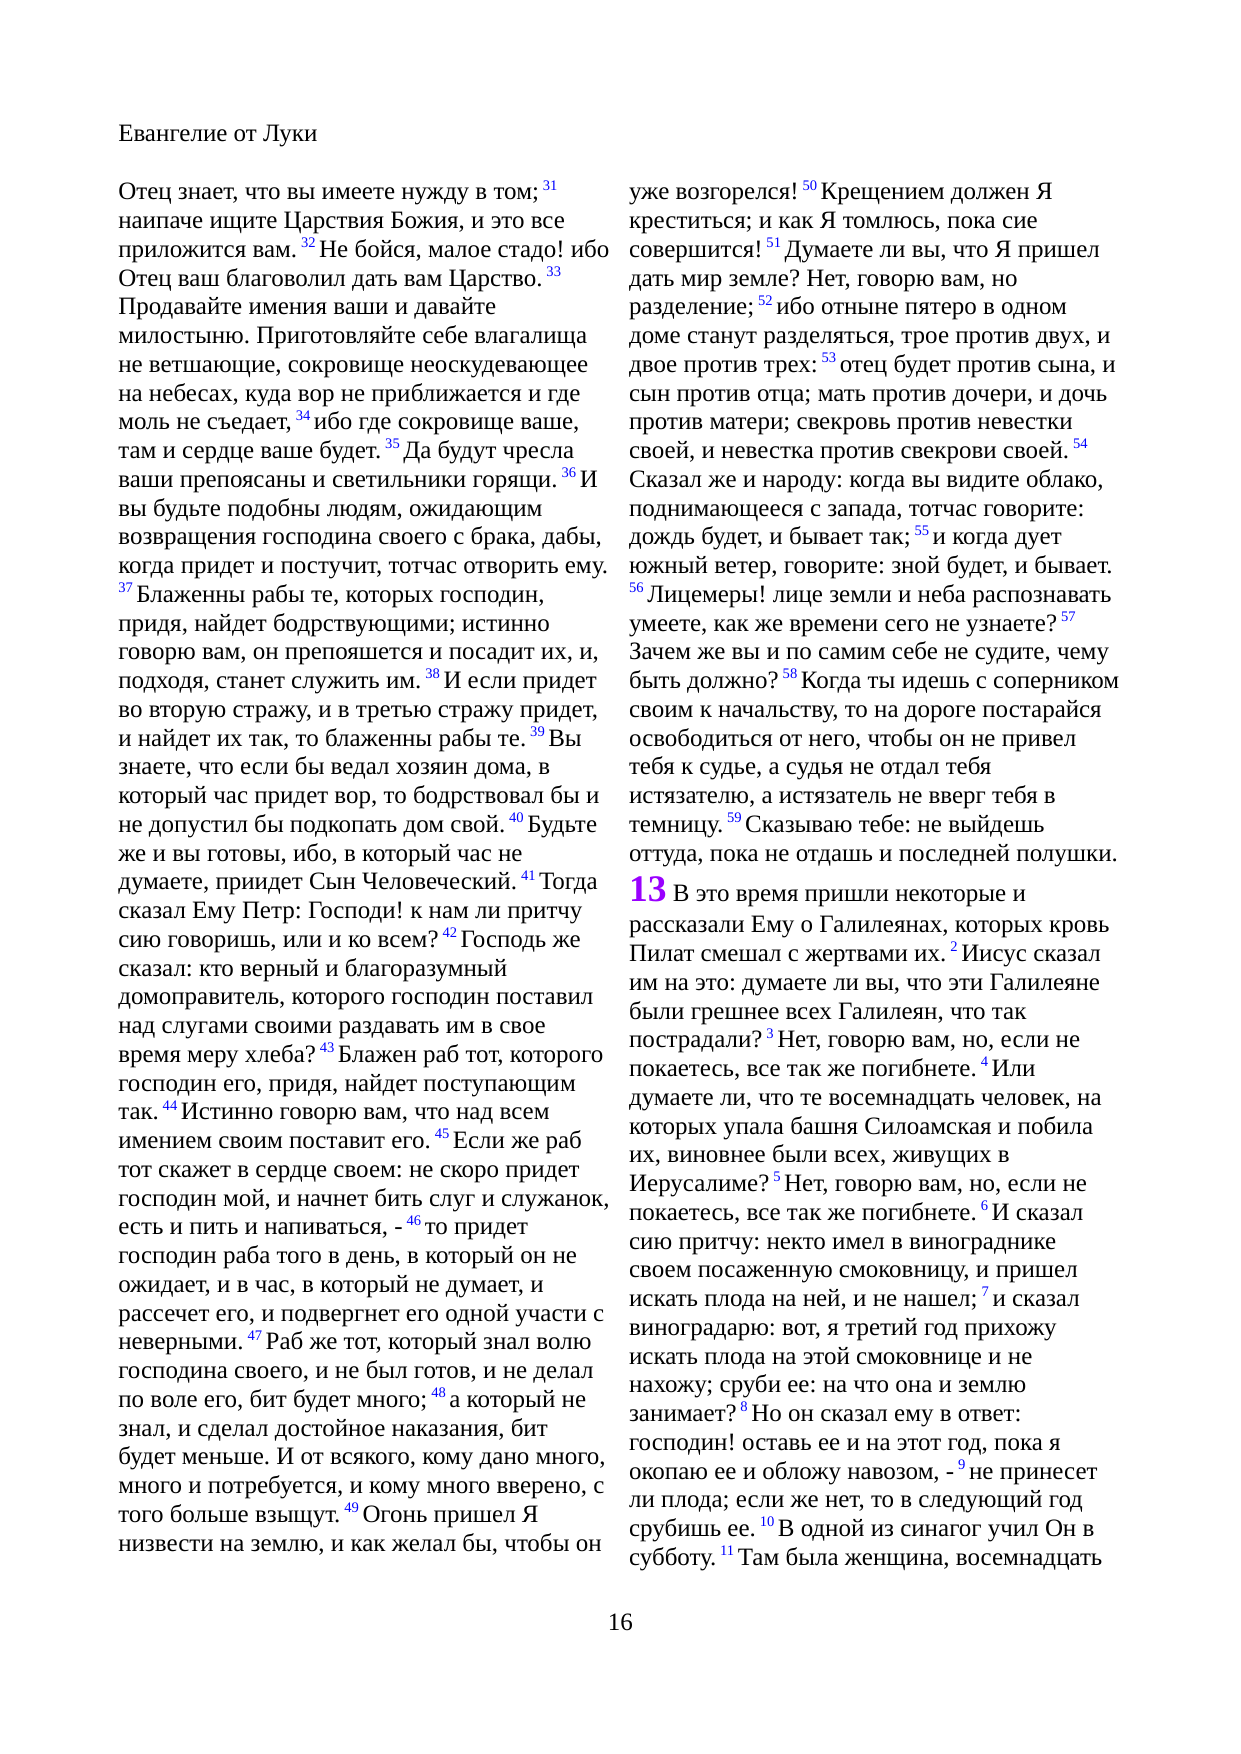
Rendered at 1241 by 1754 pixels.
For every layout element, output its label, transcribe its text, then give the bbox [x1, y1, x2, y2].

text уже возгорелся! 50 Крещением должен Я креститься; и как Я томлюсь, пока сие совершится! 51 Думаете ли вы, что Я пришел дать мир земле? Нет, говорю вам, но разделение; 52 ибо отныне пятеро в одном доме станут разделяться, трое против двух, и двое против трех: 53 отец будет против сына, и сын против отца; мать против дочери, и дочь против матери; свекровь против невестки своей, и невестка против свекрови своей. 54 Сказал же и народу: когда вы видите облако, поднимающееся с запада, тотчас говорите: дождь будет, и бывает так; 55 и когда дует южный ветер, говорите: зной будет, и бывает. 56 Лицемеры! лице земли и неба распознавать умеете, как же времени сего не узнаете? 57 Зачем же вы и по самим себе не судите, чему быть должно? 58 Когда ты идешь с соперником своим к начальству, то на дороге постарайся освободиться от него, чтобы он не привел тебя к судье, а судья не отдал тебя истязателю, а истязатель не вверг тебя в темницу. 59 Сказываю тебе: не выйдешь оттуда, пока не отдашь и последней полушки. [629, 176, 1122, 866]
text 13 В это время пришли некоторые и рассказали Ему о Галилеянах, которых кровь Пилат смешал с жертвами их. 2 Иисус сказал им на это: думаете ли вы, что эти Галилеяне были грешнее всех Галилеян, что так пострадали? 3 Нет, говорю вам, но, если не покаетесь, все так же погибнете. 4 Или думаете ли, что те восемнадцать человек, на которых упала башня Силоамская и побила их, виновнее были всех, живущих в Иерусалиме? 5 Нет, говорю вам, но, если не покаетесь, все так же погибнете. 6 И сказал сию притчу: некто имел в винограднике своем посаженную смоковницу, и пришел искать плода на ней, и не нашел; 7 и сказал виноградарю: вот, я третий год прихожу искать плода на этой смоковнице и не нахожу; сруби ее: на что она и землю занимает? 8 Но он сказал ему в ответ: господин! оставь ее и на этот год, пока я окопаю ее и обложу навозом, - 9 не принесет ли плода; если же нет, то в следующий год срубишь ее. 10 В одной из синагог учил Он в субботу. 11 Там была женщина, восемнадцать [629, 866, 1122, 1571]
text Отец знает, что вы имеете нужду в том; 31 наипаче ищите Царствия Божия, и это все приложится вам. 32 Не бойся, малое стадо! ибо Отец ваш благоволил дать вам Царство. 33 Продавайте имения ваши и давайте милостыню. Приготовляйте себе влагалища не ветшающие, сокровище неоскудевающее на небесах, куда вор не приближается и где моль не съедает, 34 ибо где сокровище ваше, там и сердце ваше будет. 35 Да будут чресла ваши препоясаны и светильники горящи. 36 И вы будьте подобны людям, ожидающим возвращения господина своего с брака, дабы, когда придет и постучит, тотчас отворить ему. 37 Блаженны рабы те, которых господин, придя, найдет бодрствующими; истинно говорю вам, он препояшется и посадит их, и, подходя, станет служить им. 38 И если придет во вторую стражу, и в третью стражу придет, и найдет их так, то блаженны рабы те. 39 Вы знаете, что если бы ведал хозяин дома, в который час придет вор, то бодрствовал бы и не допустил бы подкопать дом свой. 40 Будьте же и вы готовы, ибо, в который час не думаете, приидет Сын Человеческий. 41 Тогда сказал Ему Петр: Господи! к нам ли притчу сию говоришь, или и ко всем? 42 Господь же сказал: кто верный и благоразумный домоправитель, которого господин поставил над слугами своими раздавать им в свое время меру хлеба? 43 Блажен раб тот, которого господин его, придя, найдет поступающим так. 44 Истинно говорю вам, что над всем имением своим поставит его. 45 Если же раб тот скажет в сердце своем: не скоро придет господин мой, и начнет бить слуг и служанок, есть и пить и напиваться, - 46 то придет господин раба того в день, в который он не ожидает, и в час, в который не думает, и рассечет его, и подвергнет его одной участи с неверными. 47 Раб же тот, который знал волю господина своего, и не был готов, и не делал по воле его, бит будет много; 48 а который не знал, и сделал достойное наказания, бит будет меньше. И от всякого, кому дано много, много и потребуется, и кому много вверено, с того больше взыщут. 49 Огонь пришел Я низвести на землю, и как желал бы, чтобы он [118, 176, 611, 1556]
